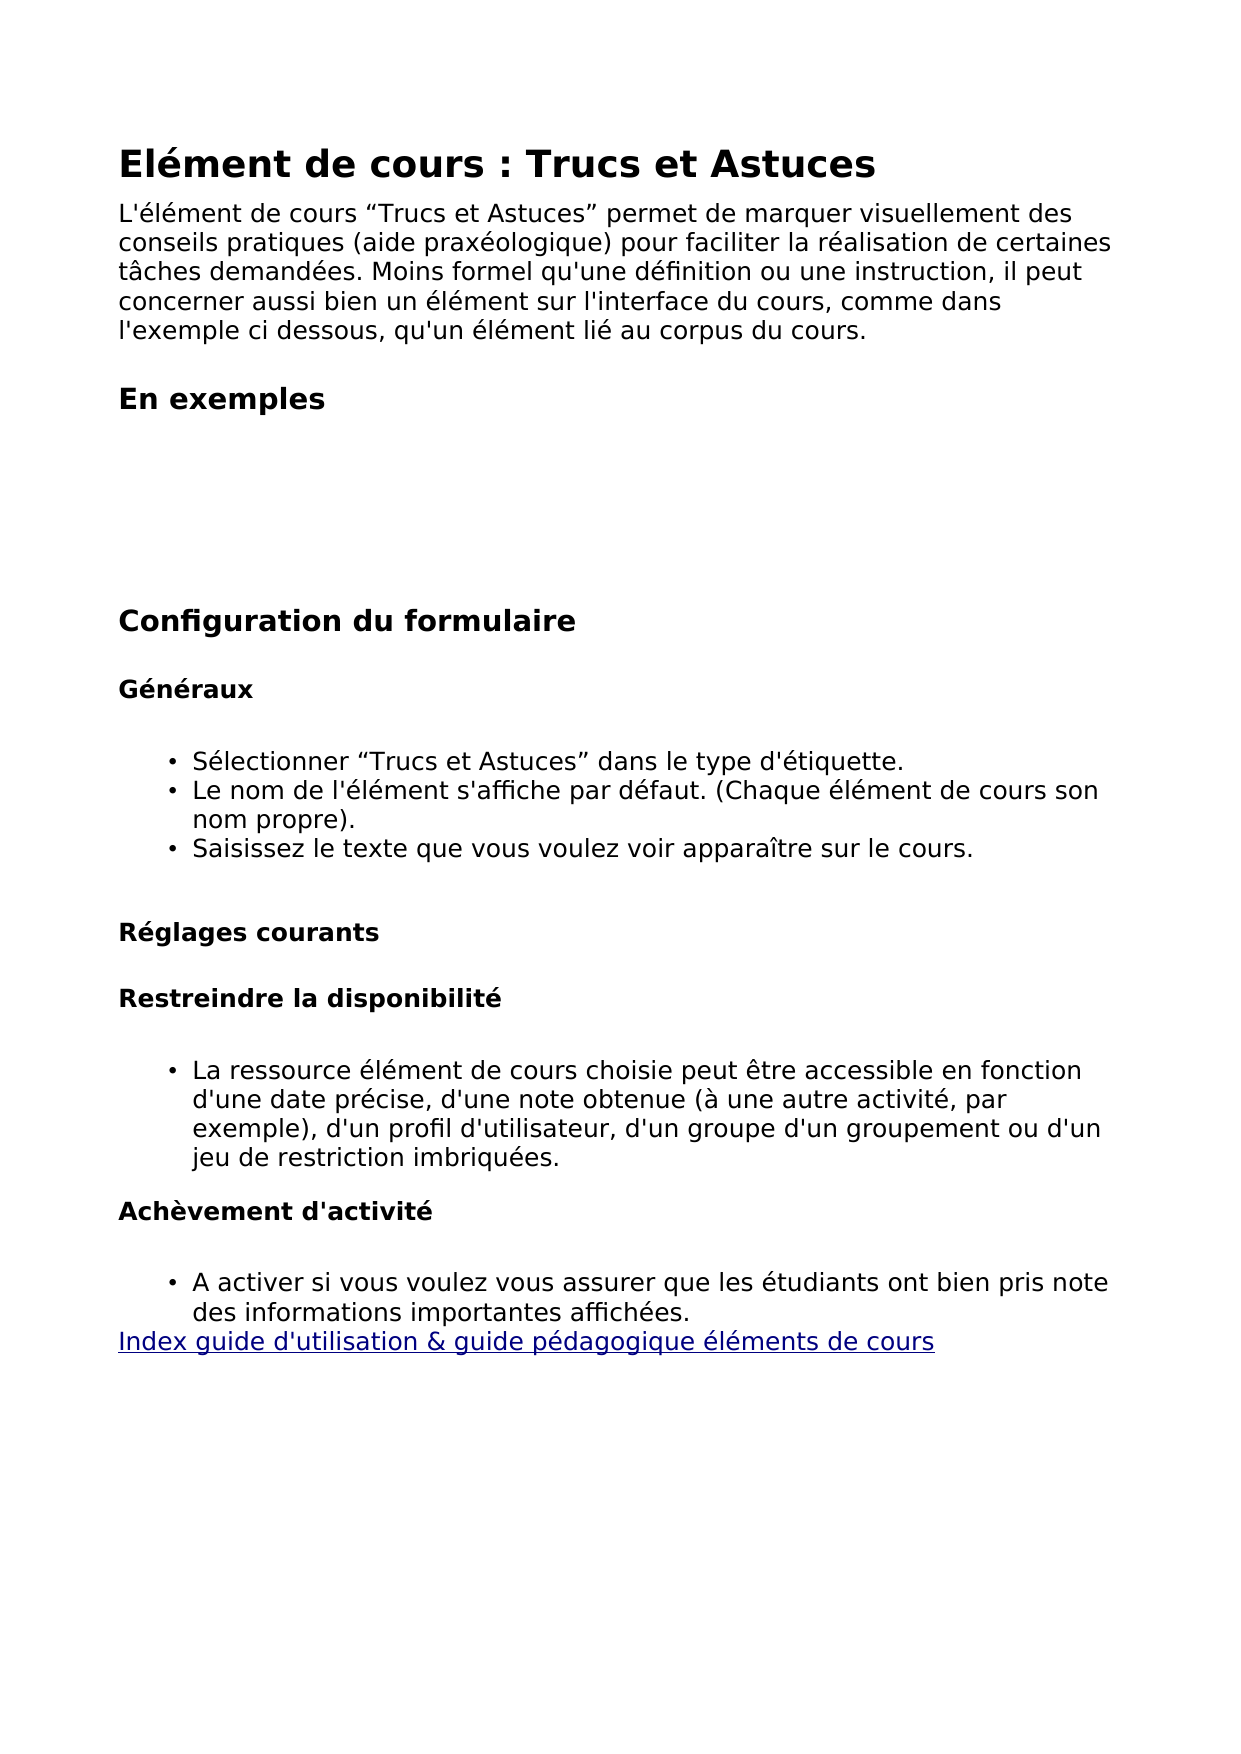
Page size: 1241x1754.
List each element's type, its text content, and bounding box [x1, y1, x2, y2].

list Sélectionner “Trucs et Astuces” dans le type d'étiquette. [177, 747, 1122, 776]
list Saisissez le texte que vous voulez voir apparaître sur le cours. [177, 834, 1122, 863]
subtitle Réglages courants [118, 918, 1122, 947]
subtitle Généraux [118, 676, 1122, 705]
subtitle Achèvement d'activité [118, 1197, 1122, 1227]
list Le nom de l'élément s'affiche par défaut. (Chaque élément de cours son nom propre). [177, 776, 1122, 834]
subtitle En exemples [118, 383, 1122, 417]
subtitle Configuration du formulaire [118, 604, 1122, 638]
list La ressource élément de cours choisie peut être accessible en fonction d'une date précise, d'une note obtenue (à une autre activité, par exemple), d'un profil d'utilisateur, d'un groupe d'un groupement ou d'un jeu de restriction imbriquées. [177, 1056, 1122, 1172]
list A activer si vous voulez vous assurer que les étudiants ont bien pris note des informations importantes affichées. [177, 1269, 1122, 1327]
subtitle Restreindre la disponibilité [118, 985, 1122, 1014]
text Index guide d'utilisation & guide pédagogique éléments de cours [118, 1327, 1122, 1356]
subtitle Elément de cours : Trucs et Astuces [118, 143, 1122, 187]
text L'élément de cours “Trucs et Astuces” permet de marquer visuellement des conseils pratiques (aide praxéologique) pour faciliter la réalisation de certaines tâches demandées. Moins formel qu'une définition ou une instruction, il peut concerner aussi bien un élément sur l'interface du cours, comme dans l'exemple ci dessous, qu'un élément lié au corpus du cours. [118, 199, 1122, 345]
